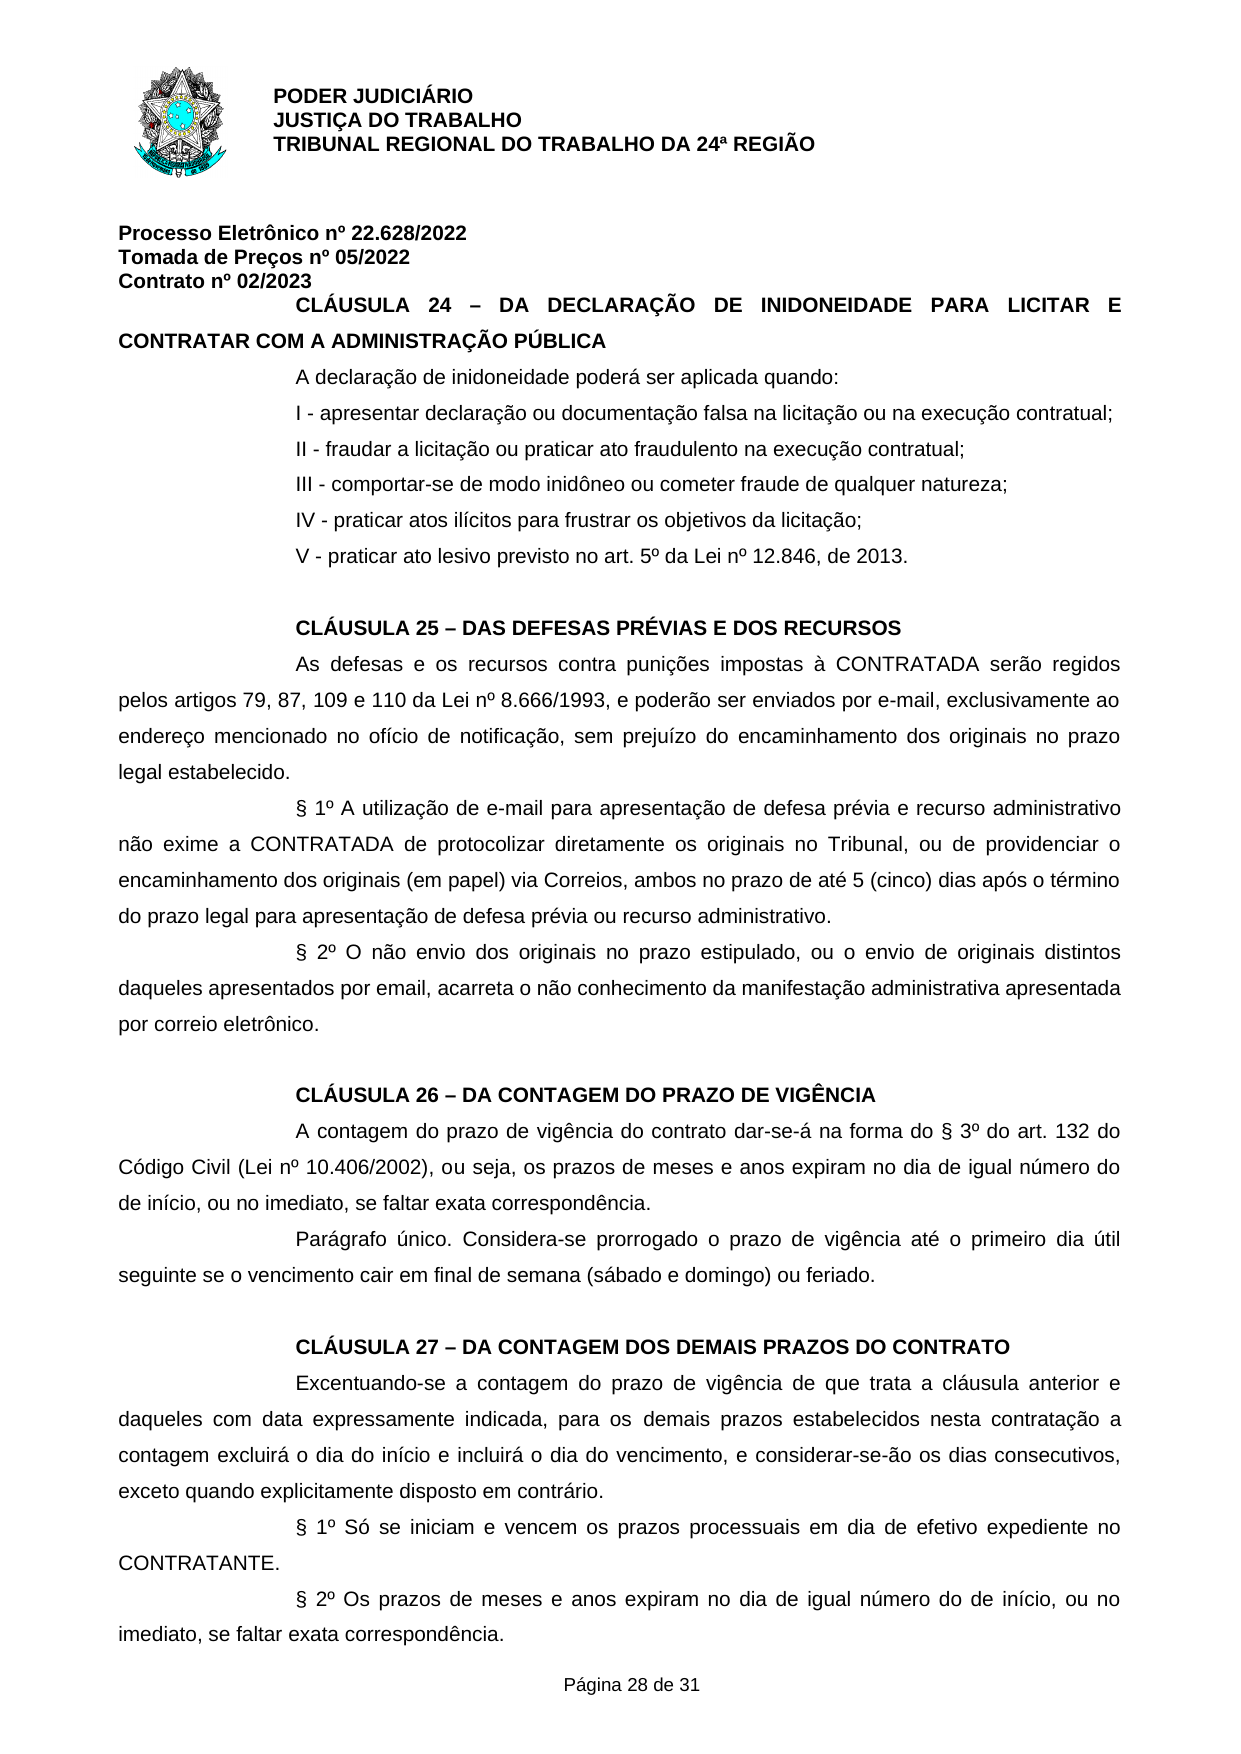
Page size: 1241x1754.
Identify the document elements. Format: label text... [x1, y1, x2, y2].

text § 1º A utilização de e-mail para apresentação de defesa prévia e recurso administrativo não exime a CONTRATADA de protocolizar diretamente os originais no Tribunal, ou de providenciar o encaminhamento dos originais (em papel) via Correios, ambos no prazo de até 5 (cinco) dias após o término do prazo legal para apresentação de defesa prévia ou recurso administrativo. [118, 796, 1122, 927]
text CLÁUSULA 27 – DA CONTAGEM DOS DEMAIS PRAZOS DO CONTRATO [118, 1335, 1122, 1359]
text III - comportar-se de modo inidôneo ou cometer fraude de qualquer natureza; [118, 472, 1122, 496]
text CLÁUSULA 25 – DAS DEFESAS PRÉVIAS E DOS RECURSOS [118, 616, 1122, 640]
text § 2º O não envio dos originais no prazo estipulado, ou o envio de originais distintos daqueles apresentados por email, acarreta o não conhecimento da manifestação administrativa apresentada por correio eletrônico. [118, 939, 1122, 1035]
text Excentuando-se a contagem do prazo de vigência de que trata a cláusula anterior e daqueles com data expressamente indicada, para os demais prazos estabelecidos nesta contratação a contagem excluirá o dia do início e incluirá o dia do vencimento, e considerar-se-ão os dias consecutivos, exceto quando explicitamente disposto em contrário. [118, 1371, 1122, 1502]
text As defesas e os recursos contra punições impostas à CONTRATADA serão regidos pelos artigos 79, 87, 109 e 110 da Lei nº 8.666/1993, e poderão ser enviados por e-mail, exclusivamente ao endereço mencionado no ofício de notificação, sem prejuízo do encaminhamento dos originais no prazo legal estabelecido. [118, 652, 1122, 784]
text § 2º Os prazos de meses e anos expiram no dia de igual número do de início, ou no imediato, se faltar exata correspondência. [118, 1586, 1122, 1646]
text I - apresentar declaração ou documentação falsa na licitação ou na execução contratual; [118, 400, 1122, 424]
text CLÁUSULA 24 – DA DECLARAÇÃO DE INIDONEIDADE PARA LICITAR E CONTRATAR COM A ADMINISTRAÇÃO PÚBLICA [118, 293, 1122, 352]
picture [133, 66, 228, 178]
text A contagem do prazo de vigência do contrato dar-se-á na forma do § 3º do art. 132 do Código Civil (Lei nº 10.406/2002), ou seja, os prazos de meses e anos expiram no dia de igual número do de início, ou no imediato, se faltar exata correspondência. [118, 1119, 1122, 1215]
text CLÁUSULA 26 – DA CONTAGEM DO PRAZO DE VIGÊNCIA [118, 1083, 1122, 1107]
text Parágrafo único. Considera-se prorrogado o prazo de vigência até o primeiro dia útil seguinte se o vencimento cair em final de semana (sábado e domingo) ou feriado. [118, 1227, 1122, 1287]
text V - praticar ato lesivo previsto no art. 5º da Lei nº 12.846, de 2013. [118, 544, 1122, 568]
text § 1º Só se iniciam e vencem os prazos processuais em dia de efetivo expediente no CONTRATANTE. [118, 1514, 1122, 1574]
text A declaração de inidoneidade poderá ser aplicada quando: [118, 364, 1122, 388]
text II - fraudar a licitação ou praticar ato fraudulento na execução contratual; [118, 436, 1122, 460]
text IV - praticar atos ilícitos para frustrar os objetivos da licitação; [118, 508, 1122, 532]
